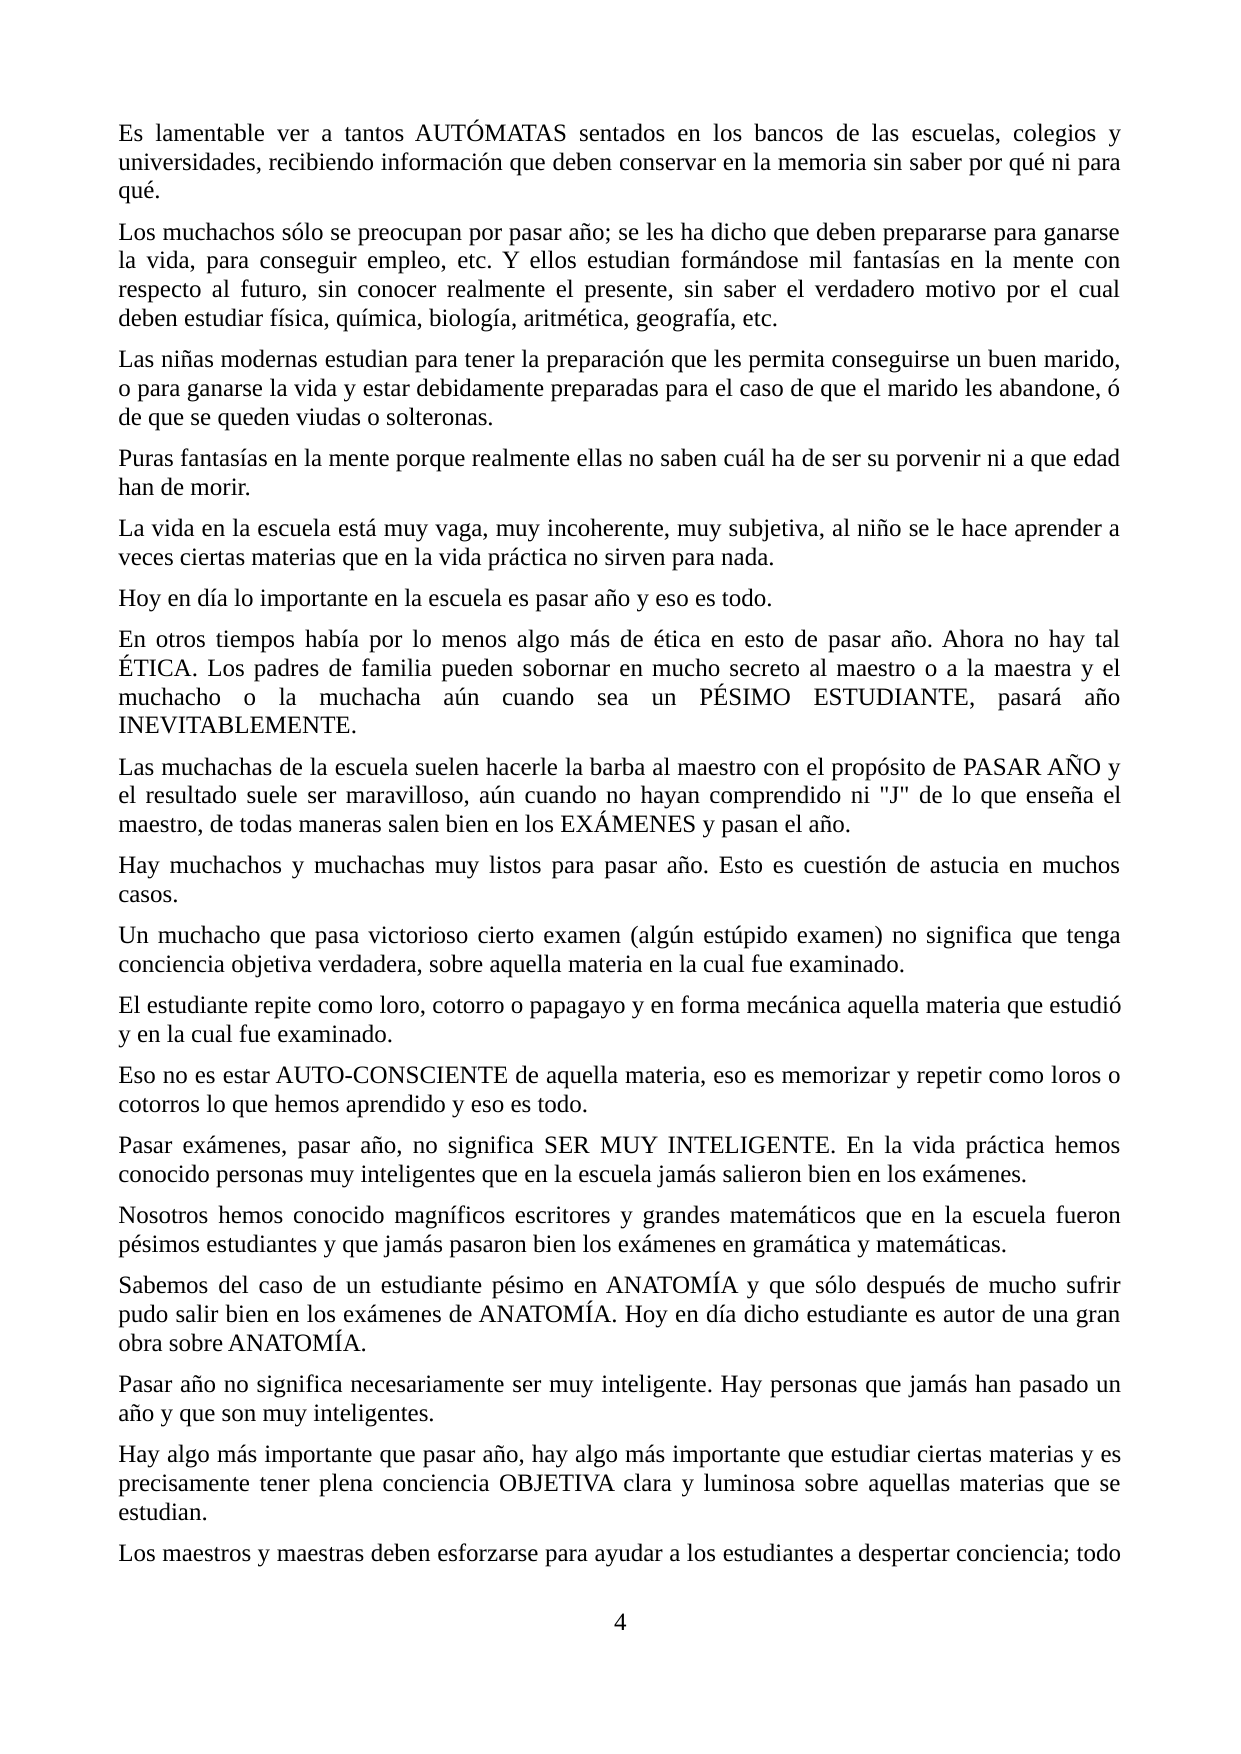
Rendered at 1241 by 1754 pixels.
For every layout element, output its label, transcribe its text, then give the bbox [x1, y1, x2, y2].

text El estudiante repite como loro, cotorro o papagayo y en forma mecánica aquella materia que estudió y en la cual fue examinado. [118, 991, 1122, 1048]
text Es lamentable ver a tantos AUTÓMATAS sentados en los bancos de las escuelas, colegios y universidades, recibiendo información que deben conservar en la memoria sin saber por qué ni para qué. [118, 118, 1122, 204]
text Un muchacho que pasa victorioso cierto examen (algún estúpido examen) no significa que tenga conciencia objetiva verdadera, sobre aquella materia en la cual fue examinado. [118, 921, 1122, 978]
text Pasar exámenes, pasar año, no significa SER MUY INTELIGENTE. En la vida práctica hemos conocido personas muy inteligentes que en la escuela jamás salieron bien en los exámenes. [118, 1131, 1122, 1188]
text Hay muchachos y muchachas muy listos para pasar año. Esto es cuestión de astucia en muchos casos. [118, 851, 1122, 908]
text Los maestros y maestras deben esforzarse para ayudar a los estudiantes a despertar conciencia; todo [118, 1538, 1122, 1567]
text Sabemos del caso de un estudiante pésimo en ANATOMÍA y que sólo después de mucho sufrir pudo salir bien en los exámenes de ANATOMÍA. Hoy en día dicho estudiante es autor de una gran obra sobre ANATOMÍA. [118, 1271, 1122, 1357]
text Puras fantasías en la mente porque realmente ellas no saben cuál ha de ser su porvenir ni a que edad han de morir. [118, 443, 1122, 501]
text En otros tiempos había por lo menos algo más de ética en esto de pasar año. Ahora no hay tal ÉTICA. Los padres de familia pueden sobornar en mucho secreto al maestro o a la maestra y el muchacho o la muchacha aún cuando sea un PÉSIMO ESTUDIANTE, pasará año INEVITABLEMENTE. [118, 624, 1122, 739]
text Hay algo más importante que pasar año, hay algo más importante que estudiar ciertas materias y es precisamente tener plena conciencia OBJETIVA clara y luminosa sobre aquellas materias que se estudian. [118, 1439, 1122, 1526]
text La vida en la escuela está muy vaga, muy incoherente, muy subjetiva, al niño se le hace aprender a veces ciertas materias que en la vida práctica no sirven para nada. [118, 513, 1122, 571]
text Nosotros hemos conocido magníficos escritores y grandes matemáticos que en la escuela fueron pésimos estudiantes y que jamás pasaron bien los exámenes en gramática y matemáticas. [118, 1201, 1122, 1258]
text Las muchachas de la escuela suelen hacerle la barba al maestro con el propósito de PASAR AÑO y el resultado suele ser maravilloso, aún cuando no hayan comprendido ni "J" de lo que enseña el maestro, de todas maneras salen bien en los EXÁMENES y pasan el año. [118, 752, 1122, 838]
text Los muchachos sólo se preocupan por pasar año; se les ha dicho que deben prepararse para ganarse la vida, para conseguir empleo, etc. Y ellos estudian formándose mil fantasías en la mente con respecto al futuro, sin conocer realmente el presente, sin saber el verdadero motivo por el cual deben estudiar física, química, biología, aritmética, geografía, etc. [118, 217, 1122, 332]
text Hoy en día lo importante en la escuela es pasar año y eso es todo. [118, 583, 1122, 612]
text Pasar año no significa necesariamente ser muy inteligente. Hay personas que jamás han pasado un año y que son muy inteligentes. [118, 1369, 1122, 1427]
text Las niñas modernas estudian para tener la preparación que les permita conseguirse un buen marido, o para ganarse la vida y estar debidamente preparadas para el caso de que el marido les abandone, ó de que se queden viudas o solteronas. [118, 344, 1122, 431]
text Eso no es estar AUTO-CONSCIENTE de aquella materia, eso es memorizar y repetir como loros o cotorros lo que hemos aprendido y eso es todo. [118, 1061, 1122, 1118]
